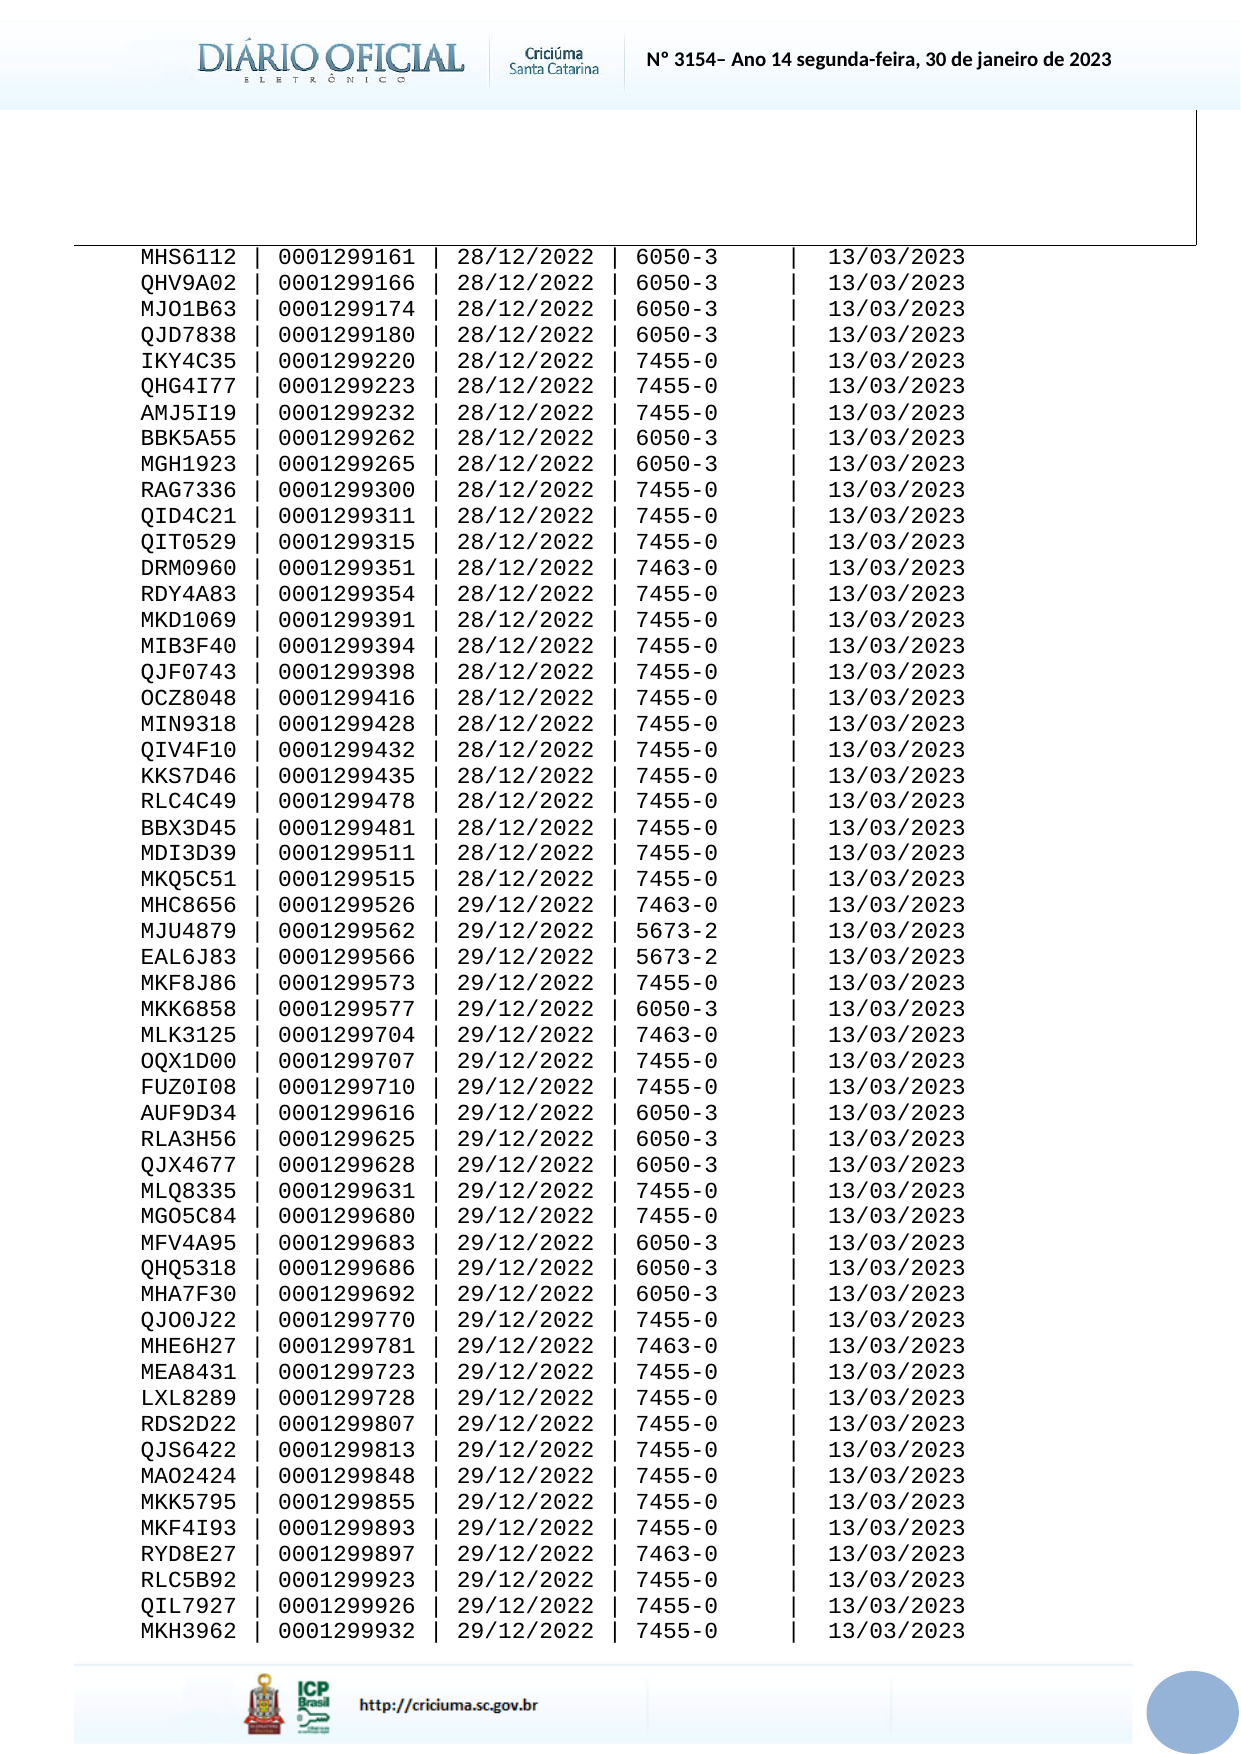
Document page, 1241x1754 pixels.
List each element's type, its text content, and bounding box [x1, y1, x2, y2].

text QJF0743 | 0001299398 | 28/12/2022 | 7455-0 | 13/03/2023 [44, 660, 1196, 686]
text MHE6H27 | 0001299781 | 29/12/2022 | 7463-0 | 13/03/2023 [44, 1334, 1196, 1361]
text MJO1B63 | 0001299174 | 28/12/2022 | 6050-3 | 13/03/2023 [44, 297, 1196, 323]
text QID4C21 | 0001299311 | 28/12/2022 | 7455-0 | 13/03/2023 [44, 504, 1196, 531]
text QIL7927 | 0001299926 | 29/12/2022 | 7455-0 | 13/03/2023 [44, 1594, 1196, 1620]
text RAG7336 | 0001299300 | 28/12/2022 | 7455-0 | 13/03/2023 [44, 479, 1196, 504]
text LXL8289 | 0001299728 | 29/12/2022 | 7455-0 | 13/03/2023 [44, 1386, 1196, 1412]
text AUF9D34 | 0001299616 | 29/12/2022 | 6050-3 | 13/03/2023 [44, 1101, 1196, 1127]
text MIB3F40 | 0001299394 | 28/12/2022 | 7455-0 | 13/03/2023 [44, 634, 1196, 660]
text AMJ5I19 | 0001299232 | 28/12/2022 | 7455-0 | 13/03/2023 [44, 401, 1196, 427]
text DRM0960 | 0001299351 | 28/12/2022 | 7463-0 | 13/03/2023 [44, 556, 1196, 582]
text QJS6422 | 0001299813 | 29/12/2022 | 7455-0 | 13/03/2023 [44, 1438, 1196, 1464]
text RDS2D22 | 0001299807 | 29/12/2022 | 7455-0 | 13/03/2023 [44, 1412, 1196, 1438]
text RDY4A83 | 0001299354 | 28/12/2022 | 7455-0 | 13/03/2023 [44, 582, 1196, 608]
text MEA8431 | 0001299723 | 29/12/2022 | 7455-0 | 13/03/2023 [44, 1361, 1196, 1386]
text MKD1069 | 0001299391 | 28/12/2022 | 7455-0 | 13/03/2023 [44, 608, 1196, 634]
text QJD7838 | 0001299180 | 28/12/2022 | 6050-3 | 13/03/2023 [44, 323, 1196, 349]
text MKQ5C51 | 0001299515 | 28/12/2022 | 7455-0 | 13/03/2023 [44, 868, 1196, 894]
text RLC4C49 | 0001299478 | 28/12/2022 | 7455-0 | 13/03/2023 [44, 790, 1196, 816]
text MHA7F30 | 0001299692 | 29/12/2022 | 6050-3 | 13/03/2023 [44, 1283, 1196, 1309]
text RLA3H56 | 0001299625 | 29/12/2022 | 6050-3 | 13/03/2023 [44, 1127, 1196, 1153]
text MKF4I93 | 0001299893 | 29/12/2022 | 7455-0 | 13/03/2023 [44, 1516, 1196, 1542]
text QHG4I77 | 0001299223 | 28/12/2022 | 7455-0 | 13/03/2023 [44, 375, 1196, 401]
text MFV4A95 | 0001299683 | 29/12/2022 | 6050-3 | 13/03/2023 [44, 1231, 1196, 1257]
text MHC8656 | 0001299526 | 29/12/2022 | 7463-0 | 13/03/2023 [44, 894, 1196, 919]
text MKH3962 | 0001299932 | 29/12/2022 | 7455-0 | 13/03/2023 [44, 1620, 1196, 1646]
text QJO0J22 | 0001299770 | 29/12/2022 | 7455-0 | 13/03/2023 [44, 1309, 1196, 1334]
text RYD8E27 | 0001299897 | 29/12/2022 | 7463-0 | 13/03/2023 [44, 1542, 1196, 1568]
text QIV4F10 | 0001299432 | 28/12/2022 | 7455-0 | 13/03/2023 [44, 738, 1196, 764]
text MAO2424 | 0001299848 | 29/12/2022 | 7455-0 | 13/03/2023 [44, 1464, 1196, 1490]
text EAL6J83 | 0001299566 | 29/12/2022 | 5673-2 | 13/03/2023 [44, 946, 1196, 971]
text OQX1D00 | 0001299707 | 29/12/2022 | 7455-0 | 13/03/2023 [44, 1049, 1196, 1075]
text MKK5795 | 0001299855 | 29/12/2022 | 7455-0 | 13/03/2023 [44, 1490, 1196, 1516]
text MGH1923 | 0001299265 | 28/12/2022 | 6050-3 | 13/03/2023 [44, 453, 1196, 479]
text QJX4677 | 0001299628 | 29/12/2022 | 6050-3 | 13/03/2023 [44, 1153, 1196, 1179]
text IKY4C35 | 0001299220 | 28/12/2022 | 7455-0 | 13/03/2023 [44, 349, 1196, 375]
text BBX3D45 | 0001299481 | 28/12/2022 | 7455-0 | 13/03/2023 [44, 816, 1196, 842]
text OCZ8048 | 0001299416 | 28/12/2022 | 7455-0 | 13/03/2023 [44, 686, 1196, 712]
text RLC5B92 | 0001299923 | 29/12/2022 | 7455-0 | 13/03/2023 [44, 1568, 1196, 1594]
text MHS6112 | 0001299161 | 28/12/2022 | 6050-3 | 13/03/2023 [44, 245, 1196, 271]
text MKF8J86 | 0001299573 | 29/12/2022 | 7455-0 | 13/03/2023 [44, 971, 1196, 997]
text MDI3D39 | 0001299511 | 28/12/2022 | 7455-0 | 13/03/2023 [44, 842, 1196, 868]
text BBK5A55 | 0001299262 | 28/12/2022 | 6050-3 | 13/03/2023 [44, 427, 1196, 453]
text MJU4879 | 0001299562 | 29/12/2022 | 5673-2 | 13/03/2023 [44, 919, 1196, 946]
text MLK3125 | 0001299704 | 29/12/2022 | 7463-0 | 13/03/2023 [44, 1023, 1196, 1049]
text MKK6858 | 0001299577 | 29/12/2022 | 6050-3 | 13/03/2023 [44, 997, 1196, 1023]
text MGO5C84 | 0001299680 | 29/12/2022 | 7455-0 | 13/03/2023 [44, 1205, 1196, 1231]
text FUZ0I08 | 0001299710 | 29/12/2022 | 7455-0 | 13/03/2023 [44, 1075, 1196, 1101]
text QIT0529 | 0001299315 | 28/12/2022 | 7455-0 | 13/03/2023 [44, 531, 1196, 556]
text KKS7D46 | 0001299435 | 28/12/2022 | 7455-0 | 13/03/2023 [44, 764, 1196, 790]
text MLQ8335 | 0001299631 | 29/12/2022 | 7455-0 | 13/03/2023 [44, 1179, 1196, 1205]
text QHQ5318 | 0001299686 | 29/12/2022 | 6050-3 | 13/03/2023 [44, 1257, 1196, 1283]
text QHV9A02 | 0001299166 | 28/12/2022 | 6050-3 | 13/03/2023 [44, 271, 1196, 297]
text MIN9318 | 0001299428 | 28/12/2022 | 7455-0 | 13/03/2023 [44, 712, 1196, 738]
